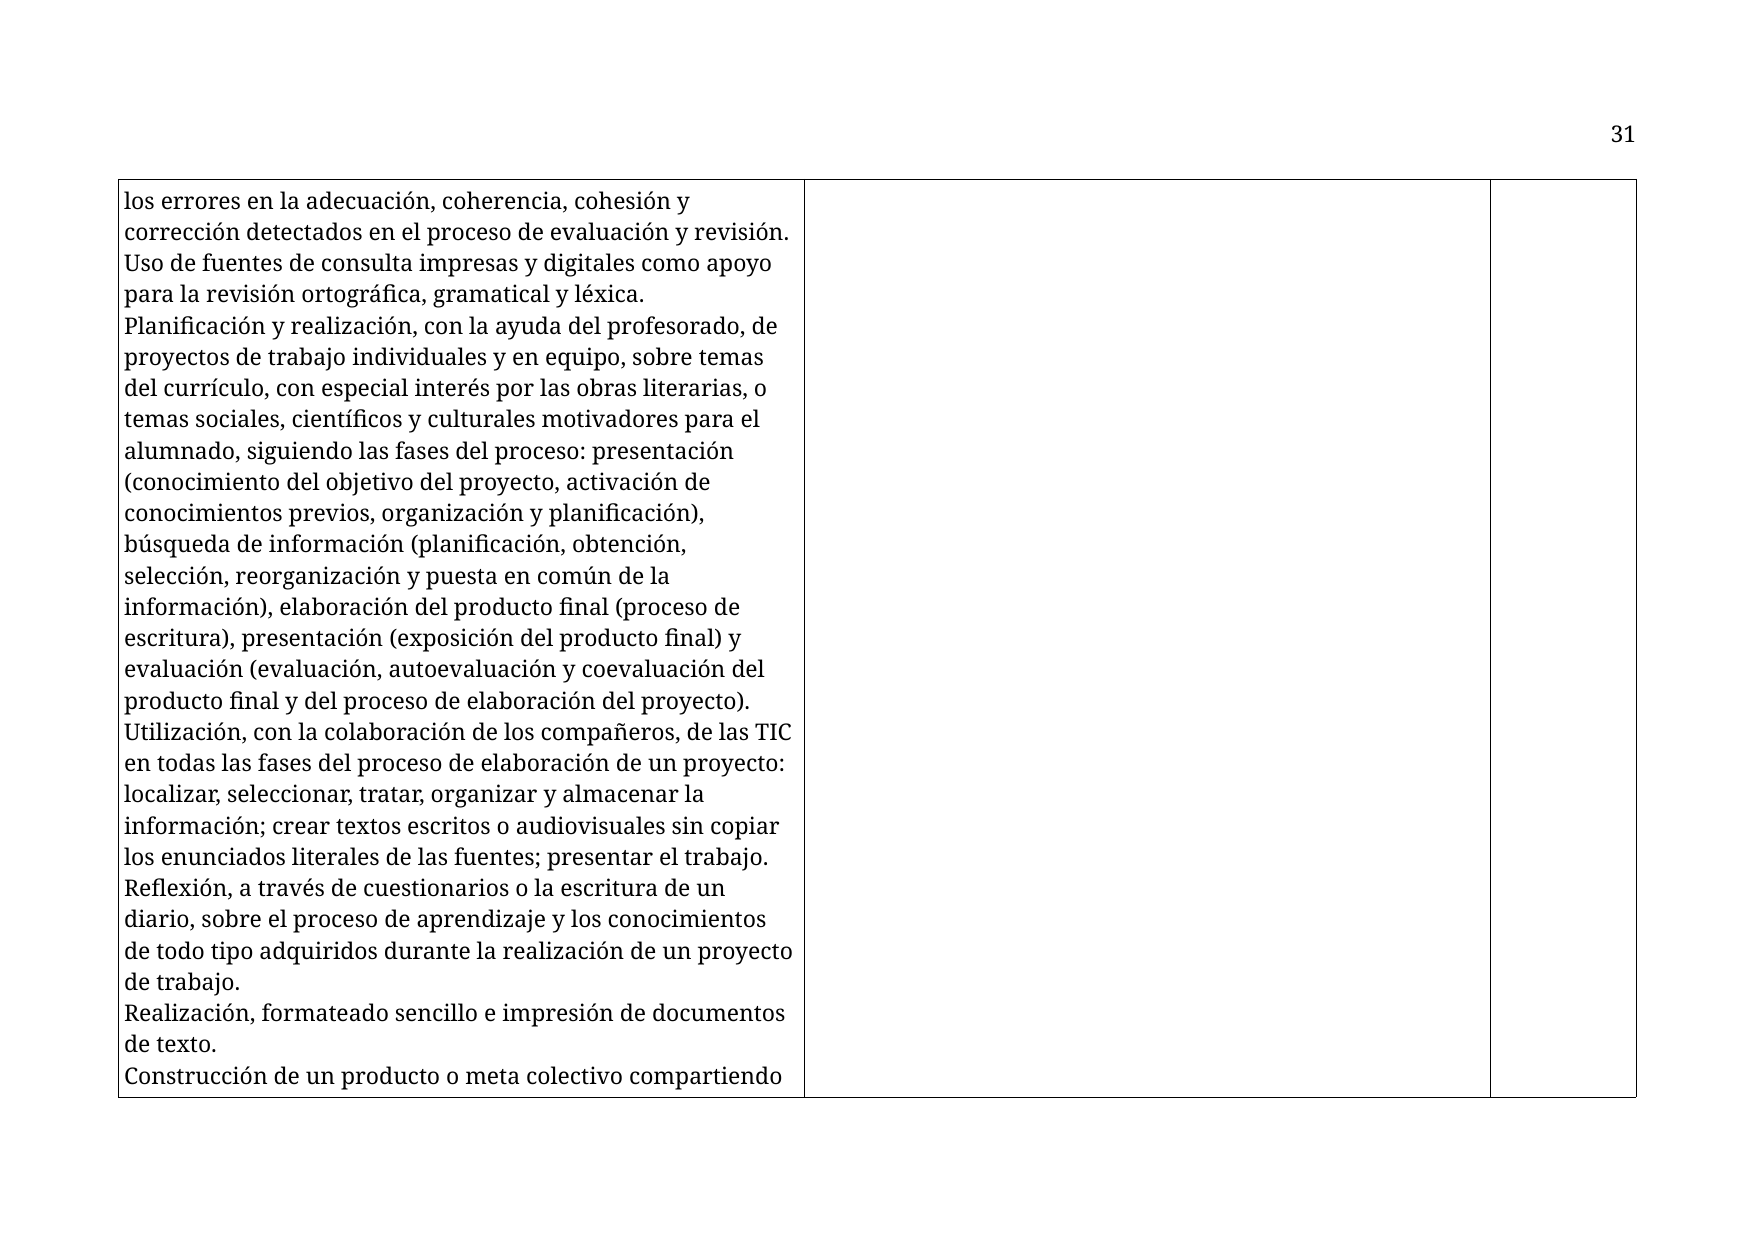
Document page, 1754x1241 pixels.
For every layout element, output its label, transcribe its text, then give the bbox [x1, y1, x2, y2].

table_cell [805, 180, 1490, 1097]
table_cell [1491, 180, 1636, 1097]
table_cell los errores en la adecuación, coherencia, cohesión y corrección detectados en el proceso de evaluación y revisión. Uso de fuentes de consulta impresas y digitales como apoyo para la revisión ortográfica, gramatical y léxica. Planificación y realización, con la ayuda del profesorado, de proyectos de trabajo individuales y en equipo, sobre temas del currículo, con especial interés por las obras literarias, o temas sociales, científicos y culturales motivadores para el alumnado, siguiendo las fases del proceso: presentación (conocimiento del objetivo del proyecto, activación de conocimientos previos, organización y planificación), búsqueda de información (planificación, obtención, selección, reorganización y puesta en común de la información), elaboración del producto final (proceso de escritura), presentación (exposición del producto final) y evaluación (evaluación, autoevaluación y coevaluación del producto final y del proceso de elaboración del proyecto). Utilización, con la colaboración de los compañeros, de las TIC en todas las fases del proceso de elaboración de un proyecto: localizar, seleccionar, tratar, organizar y almacenar la información; crear textos escritos o audiovisuales sin copiar los enunciados literales de las fuentes; presentar el trabajo. Reflexión, a través de cuestionarios o la escritura de un diario, sobre el proceso de aprendizaje y los conocimientos de todo tipo adquiridos durante la realización de un proyecto de trabajo. Realización, formateado sencillo e impresión de documentos de texto. Construcción de un producto o meta colectivo compartiendo [119, 180, 804, 1097]
